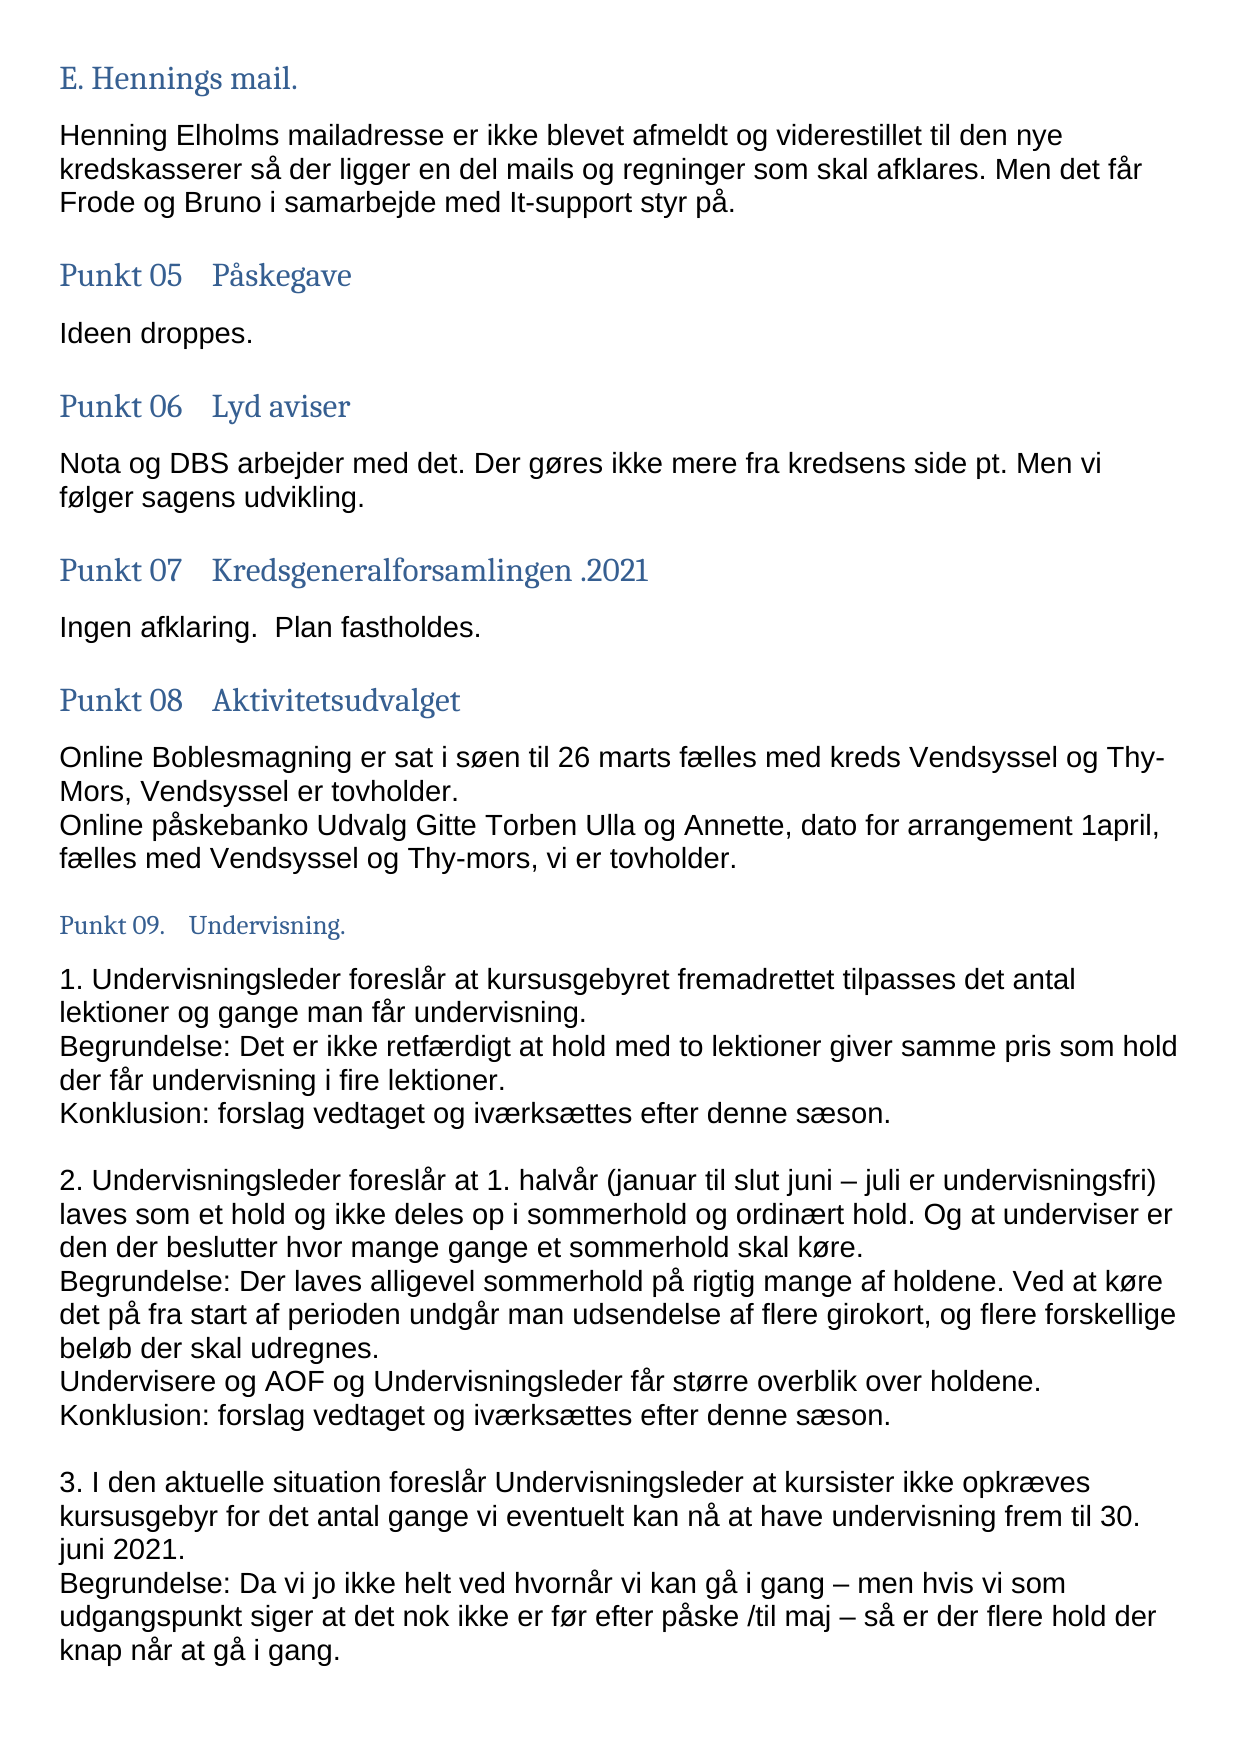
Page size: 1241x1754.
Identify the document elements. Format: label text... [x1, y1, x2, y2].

text 1. Undervisningsleder foreslår at kursusgebyret fremadrettet tilpasses det antal lektioner og gange man får undervisning. [59, 962, 1181, 1029]
text Begrundelse: Det er ikke retfærdigt at hold med to lektioner giver samme pris som hold der får undervisning i fire lektioner. [59, 1029, 1181, 1096]
subtitle Punkt 09. Undervisning. [59, 879, 1181, 941]
text Begrundelse: Da vi jo ikke helt ved hvornår vi kan gå i gang – men hvis vi som udgangspunkt siger at det nok ikke er før efter påske /til maj – så er der flere hold der knap når at gå i gang. [59, 1566, 1181, 1666]
text Konklusion: forslag vedtaget og iværksættes efter denne sæson. [59, 1398, 1181, 1432]
text Undervisere og AOF og Undervisningsleder får større overblik over holdene. [59, 1364, 1181, 1398]
subtitle Punkt 08 Aktivitetsudvalget [59, 681, 1181, 720]
text Ideen droppes. [59, 316, 1181, 349]
text Nota og DBS arbejder med det. Der gøres ikke mere fra kredsens side pt. Men vi følger sagens udvikling. [59, 446, 1181, 513]
text Konklusion: forslag vedtaget og iværksættes efter denne sæson. [59, 1096, 1181, 1130]
text Ingen afklaring. Plan fastholdes. [59, 610, 1181, 644]
text Begrundelse: Der laves alligevel sommerhold på rigtig mange af holdene. Ved at køre det på fra start af perioden undgår man udsendelse af flere girokort, og flere forskellige beløb der skal udregnes. [59, 1264, 1181, 1364]
subtitle Punkt 05 Påskegave [59, 257, 1181, 295]
text Henning Elholms mailadresse er ikke blevet afmeldt og viderestillet til den nye kredskasserer så der ligger en del mails og regninger som skal afklares. Men det får Frode og Bruno i samarbejde med It-support styr på. [59, 118, 1181, 219]
text 2. Undervisningsleder foreslår at 1. halvår (januar til slut juni – juli er undervisningsfri) laves som et hold og ikke deles op i sommerhold og ordinært hold. Og at underviser er den der beslutter hvor mange gange et sommerhold skal køre. [59, 1163, 1181, 1264]
subtitle Punkt 06 Lyd aviser [59, 387, 1181, 425]
subtitle Punkt 07 Kredsgeneralforsamlingen .2021 [59, 551, 1181, 589]
text 3. I den aktuelle situation foreslår Undervisningsleder at kursister ikke opkræves kursusgebyr for det antal gange vi eventuelt kan nå at have undervisning frem til 30. juni 2021. [59, 1465, 1181, 1566]
subtitle E. Hennings mail. [59, 59, 1181, 97]
text Online Boblesmagning er sat i søen til 26 marts fælles med kreds Vendsyssel og Thy-Mors, Vendsyssel er tovholder. [59, 741, 1181, 808]
text Online påskebanko Udvalg Gitte Torben Ulla og Annette, dato for arrangement 1april, fælles med Vendsyssel og Thy-mors, vi er tovholder. [59, 808, 1181, 875]
